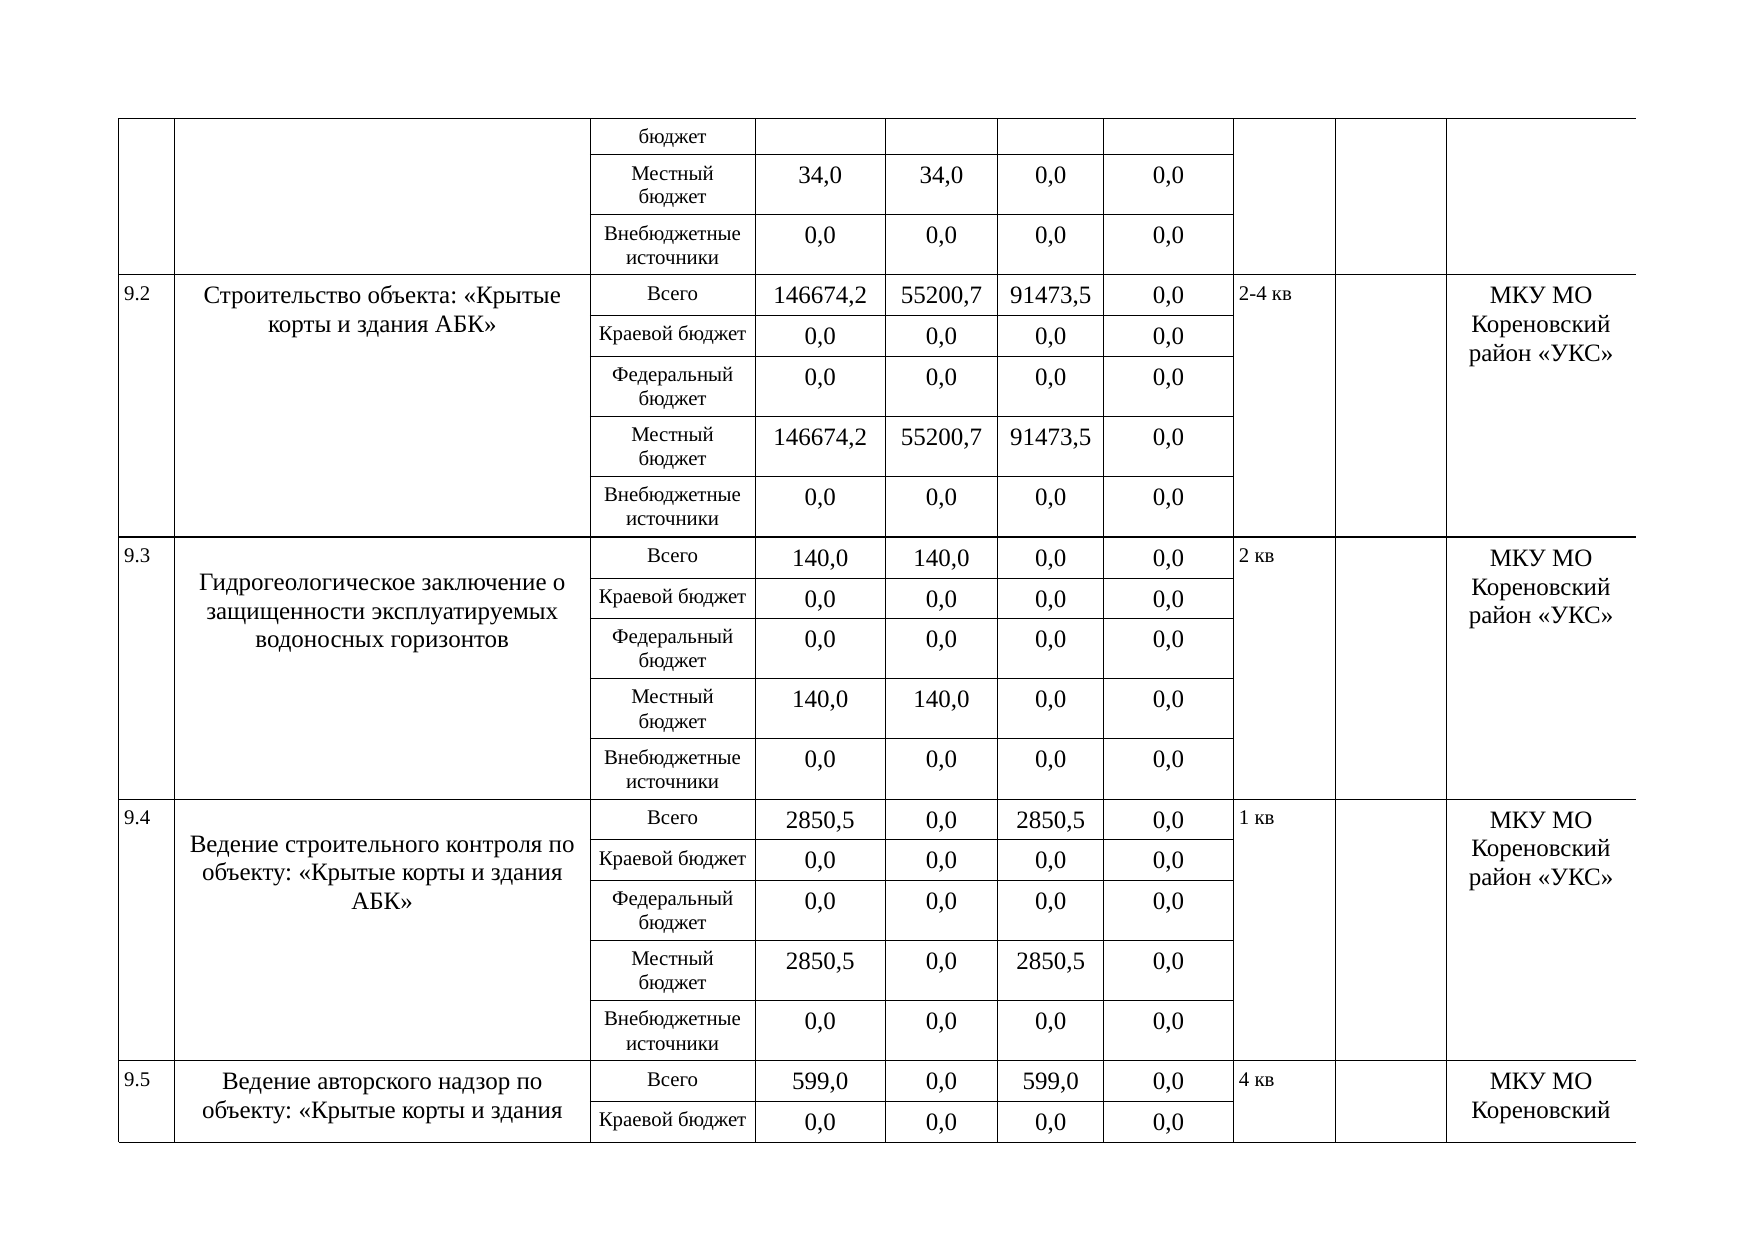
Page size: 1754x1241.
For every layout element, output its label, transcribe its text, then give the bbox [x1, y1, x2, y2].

table_cell 9.2 [119, 275, 174, 536]
table_cell 0,0 [1104, 739, 1233, 798]
table_cell 0,0 [1104, 215, 1233, 274]
table_header 140,0 [886, 538, 997, 577]
table_cell 0,0 [1104, 941, 1233, 1000]
table_cell 91473,5 [998, 417, 1103, 476]
table_cell Краевой бюджет [591, 316, 755, 356]
table_cell 0,0 [998, 679, 1103, 738]
table_cell 0,0 [998, 739, 1103, 798]
table_cell 0,0 [756, 477, 885, 536]
table_header МКУ МО Кореновский район «УКС» [1447, 538, 1636, 798]
table_cell 0,0 [886, 477, 997, 536]
table_cell 0,0 [756, 215, 885, 274]
table_cell 0,0 [886, 840, 997, 880]
table_cell 0,0 [1104, 477, 1233, 536]
table_cell 0,0 [1104, 417, 1233, 476]
table_cell 0,0 [756, 1001, 885, 1060]
table_cell 0,0 [998, 215, 1103, 274]
table_cell 140,0 [756, 679, 885, 738]
table_cell Внебюджетные источники [591, 477, 755, 536]
table_cell 0,0 [998, 477, 1103, 536]
table_cell 0,0 [1104, 800, 1233, 839]
table_cell Федеральный бюджет [591, 357, 755, 416]
table_cell Местный бюджет [591, 155, 755, 214]
table_cell 0,0 [998, 155, 1103, 214]
table_cell 0,0 [886, 739, 997, 798]
table_cell МКУ МО Кореновский район «УКС» [1447, 800, 1636, 1060]
table_cell 34,0 [756, 155, 885, 214]
table_cell [886, 119, 997, 154]
table_cell Всего [591, 1061, 755, 1101]
table_cell 55200,7 [886, 275, 997, 315]
table_cell Местный бюджет [591, 941, 755, 1000]
table_cell Федеральный бюджет [591, 619, 755, 678]
table_cell 34,0 [886, 155, 997, 214]
table_cell Краевой бюджет [591, 1102, 755, 1142]
table_cell 0,0 [886, 579, 997, 618]
table_cell 599,0 [756, 1061, 885, 1101]
table_cell 0,0 [1104, 679, 1233, 738]
table_cell Внебюджетные источники [591, 215, 755, 274]
table_cell 9.5 [119, 1061, 174, 1142]
table_cell бюджет [591, 119, 755, 154]
table_cell 0,0 [998, 619, 1103, 678]
table_header 0,0 [998, 538, 1103, 577]
table_cell 2850,5 [756, 800, 885, 839]
table_cell 2-4 кв [1234, 275, 1335, 536]
table_cell 0,0 [886, 1061, 997, 1101]
table_cell Всего [591, 800, 755, 839]
table_cell 0,0 [998, 579, 1103, 618]
table_cell 2850,5 [998, 800, 1103, 839]
table_cell Федеральный бюджет [591, 881, 755, 940]
table_cell 2850,5 [998, 941, 1103, 1000]
table_cell Краевой бюджет [591, 579, 755, 618]
table_cell 0,0 [1104, 619, 1233, 678]
table_header Гидрогеологическое заключение о защищенности эксплуатируемых водоносных горизонтов [175, 538, 590, 798]
table_cell Ведение авторского надзор по объекту: «Крытые корты и здания АБК» [175, 1061, 590, 1142]
table_cell [1336, 1061, 1446, 1142]
table_cell 0,0 [886, 316, 997, 356]
table_cell 0,0 [756, 619, 885, 678]
table_cell [1336, 275, 1446, 536]
table_cell 140,0 [886, 679, 997, 738]
table_cell 0,0 [756, 840, 885, 880]
table_cell 2850,5 [756, 941, 885, 1000]
table_cell 0,0 [1104, 1061, 1233, 1101]
table_cell [998, 119, 1103, 154]
table_cell 0,0 [998, 881, 1103, 940]
table_cell 0,0 [756, 316, 885, 356]
table_cell 0,0 [998, 357, 1103, 416]
table_header [1336, 538, 1446, 798]
table_cell МКУ МО Кореновский район «УКС» [1447, 1061, 1636, 1142]
table_cell 0,0 [886, 619, 997, 678]
table_cell Строительство объекта: «Крытые корты и здания АБК» [175, 275, 590, 536]
table_cell 0,0 [886, 215, 997, 274]
table_cell Внебюджетные источники [591, 739, 755, 798]
table_cell 1 кв [1234, 800, 1335, 1060]
table_header 0,0 [1104, 538, 1233, 577]
table_cell 0,0 [1104, 579, 1233, 618]
table_cell 599,0 [998, 1061, 1103, 1101]
table_cell 0,0 [998, 840, 1103, 880]
table_cell [1336, 800, 1446, 1060]
table_cell 0,0 [1104, 1102, 1233, 1142]
table_cell 0,0 [998, 1102, 1103, 1142]
table_cell 0,0 [998, 1001, 1103, 1060]
table_cell 0,0 [1104, 155, 1233, 214]
table_cell 0,0 [756, 1102, 885, 1142]
table_cell 0,0 [886, 800, 997, 839]
table_cell 0,0 [886, 941, 997, 1000]
table_header 140,0 [756, 538, 885, 577]
table_cell Краевой бюджет [591, 840, 755, 880]
table_header Всего [591, 538, 755, 577]
table_cell Местный бюджет [591, 417, 755, 476]
table_cell 0,0 [1104, 840, 1233, 880]
table_cell 0,0 [998, 316, 1103, 356]
table_header 9.3 [119, 538, 174, 798]
table_cell 0,0 [1104, 1001, 1233, 1060]
table_cell 0,0 [886, 357, 997, 416]
table_cell 0,0 [886, 1102, 997, 1142]
table_cell 0,0 [1104, 357, 1233, 416]
table_cell 4 кв [1234, 1061, 1335, 1142]
table_cell 0,0 [886, 1001, 997, 1060]
table_cell 0,0 [1104, 275, 1233, 315]
table_cell 55200,7 [886, 417, 997, 476]
table_cell [1104, 119, 1233, 154]
table_cell Всего [591, 275, 755, 315]
table_cell 146674,2 [756, 275, 885, 315]
table_cell 0,0 [756, 357, 885, 416]
table_cell 0,0 [756, 739, 885, 798]
table_cell МКУ МО Кореновский район «УКС» [1447, 275, 1636, 536]
table_cell 9.4 [119, 800, 174, 1060]
table_cell 146674,2 [756, 417, 885, 476]
table_cell 0,0 [1104, 881, 1233, 940]
table_cell 0,0 [886, 881, 997, 940]
table_cell Ведение строительного контроля по объекту: «Крытые корты и здания АБК» [175, 800, 590, 1060]
table_cell 0,0 [1104, 316, 1233, 356]
table_cell [756, 119, 885, 154]
table_cell 0,0 [756, 881, 885, 940]
table_cell 91473,5 [998, 275, 1103, 315]
table_cell Местный бюджет [591, 679, 755, 738]
table_cell Внебюджетные источники [591, 1001, 755, 1060]
table_cell 0,0 [756, 579, 885, 618]
table_header 2 кв [1234, 538, 1335, 798]
